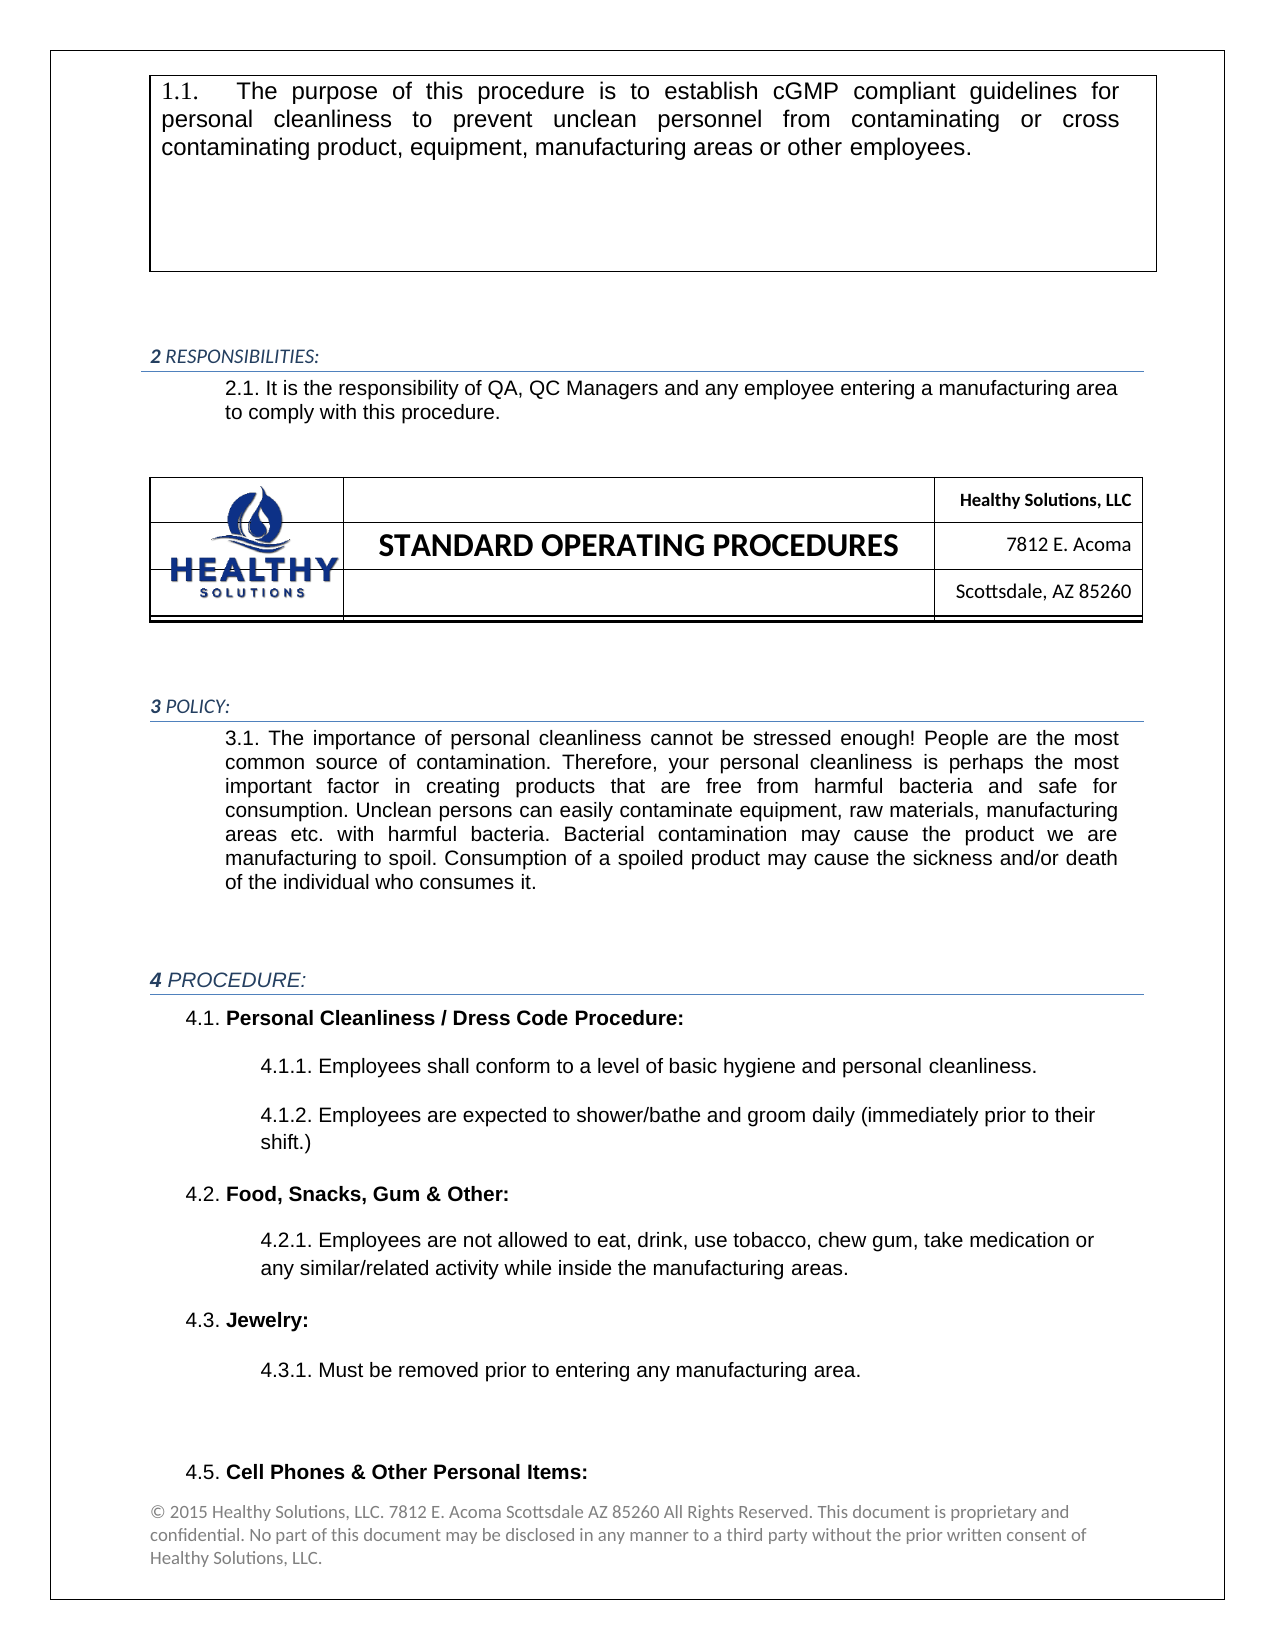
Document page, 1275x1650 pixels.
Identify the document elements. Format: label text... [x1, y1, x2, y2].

text 4.3.1. Must be removed prior to entering any manufacturing area. [260, 1353, 1144, 1384]
table_cell [151, 523, 343, 569]
text 4.1.2. Employees are expected to shower/bathe and groom daily (immediately prior to their shift.) [260, 1103, 1119, 1154]
table_header Healthy Solutions, LLC [935, 478, 1142, 522]
subtitle 4 PROCEDURE: [150, 968, 1144, 994]
table_cell 7812 E. Acoma [935, 523, 1142, 569]
table_cell [264, 523, 270, 530]
text 4.3. Jewelry: [185, 1304, 1068, 1333]
text 4.1. Personal Cleanliness / Dress Code Procedure: [185, 1006, 1068, 1030]
subtitle 3 Policy: [150, 693, 1144, 721]
table_header [151, 478, 343, 522]
table_header The purpose of this procedure is to establish cGMP compliant guidelines for personal cleanliness to prevent unclean personnel from contaminating or cross contaminating product, equipment, manufacturing areas or other employees. [151, 76, 1156, 271]
text 2.1. It is the responsibility of QA, QC Managers and any employee entering a manufacturing area to comply with this procedure. [225, 376, 1119, 424]
text 4.1.1. Employees shall conform to a level of basic hygiene and personal cleanliness. [260, 1054, 1144, 1078]
text 4.2. Food, Snacks, Gum & Other: [185, 1178, 1068, 1207]
text 4.2.1. Employees are not allowed to eat, drink, use tobacco, chew gum, take medication or any similar/related activity while inside the manufacturing areas. [260, 1228, 1119, 1279]
table_cell STANDARD OPERATING PROCEDURES [344, 523, 934, 569]
subtitle 2 RESPONSIBILITIES: [141, 343, 1144, 371]
table_cell [243, 523, 256, 541]
table_cell Scottsdale, AZ 85260 [935, 570, 1142, 615]
table_header [344, 478, 934, 522]
text 4.5. Cell Phones & Other Personal Items: [185, 1456, 1068, 1485]
table_cell [344, 570, 934, 615]
table_cell [151, 570, 343, 615]
text 3.1. The importance of personal cleanliness cannot be stressed enough! People are the most common source of contamination. Therefore, your personal cleanliness is perhaps the most important factor in creating products that are free from harmful bacteria and safe for consumption. Unclean persons can easily contaminate equipment, raw materials, manufacturing areas etc. with harmful bacteria. Bacterial contamination may cause the product we are manufacturing to spoil. Consumption of a spoiled product may cause the sickness and/or death of the individual who consumes it. [225, 726, 1119, 894]
table_header [260, 510, 268, 522]
